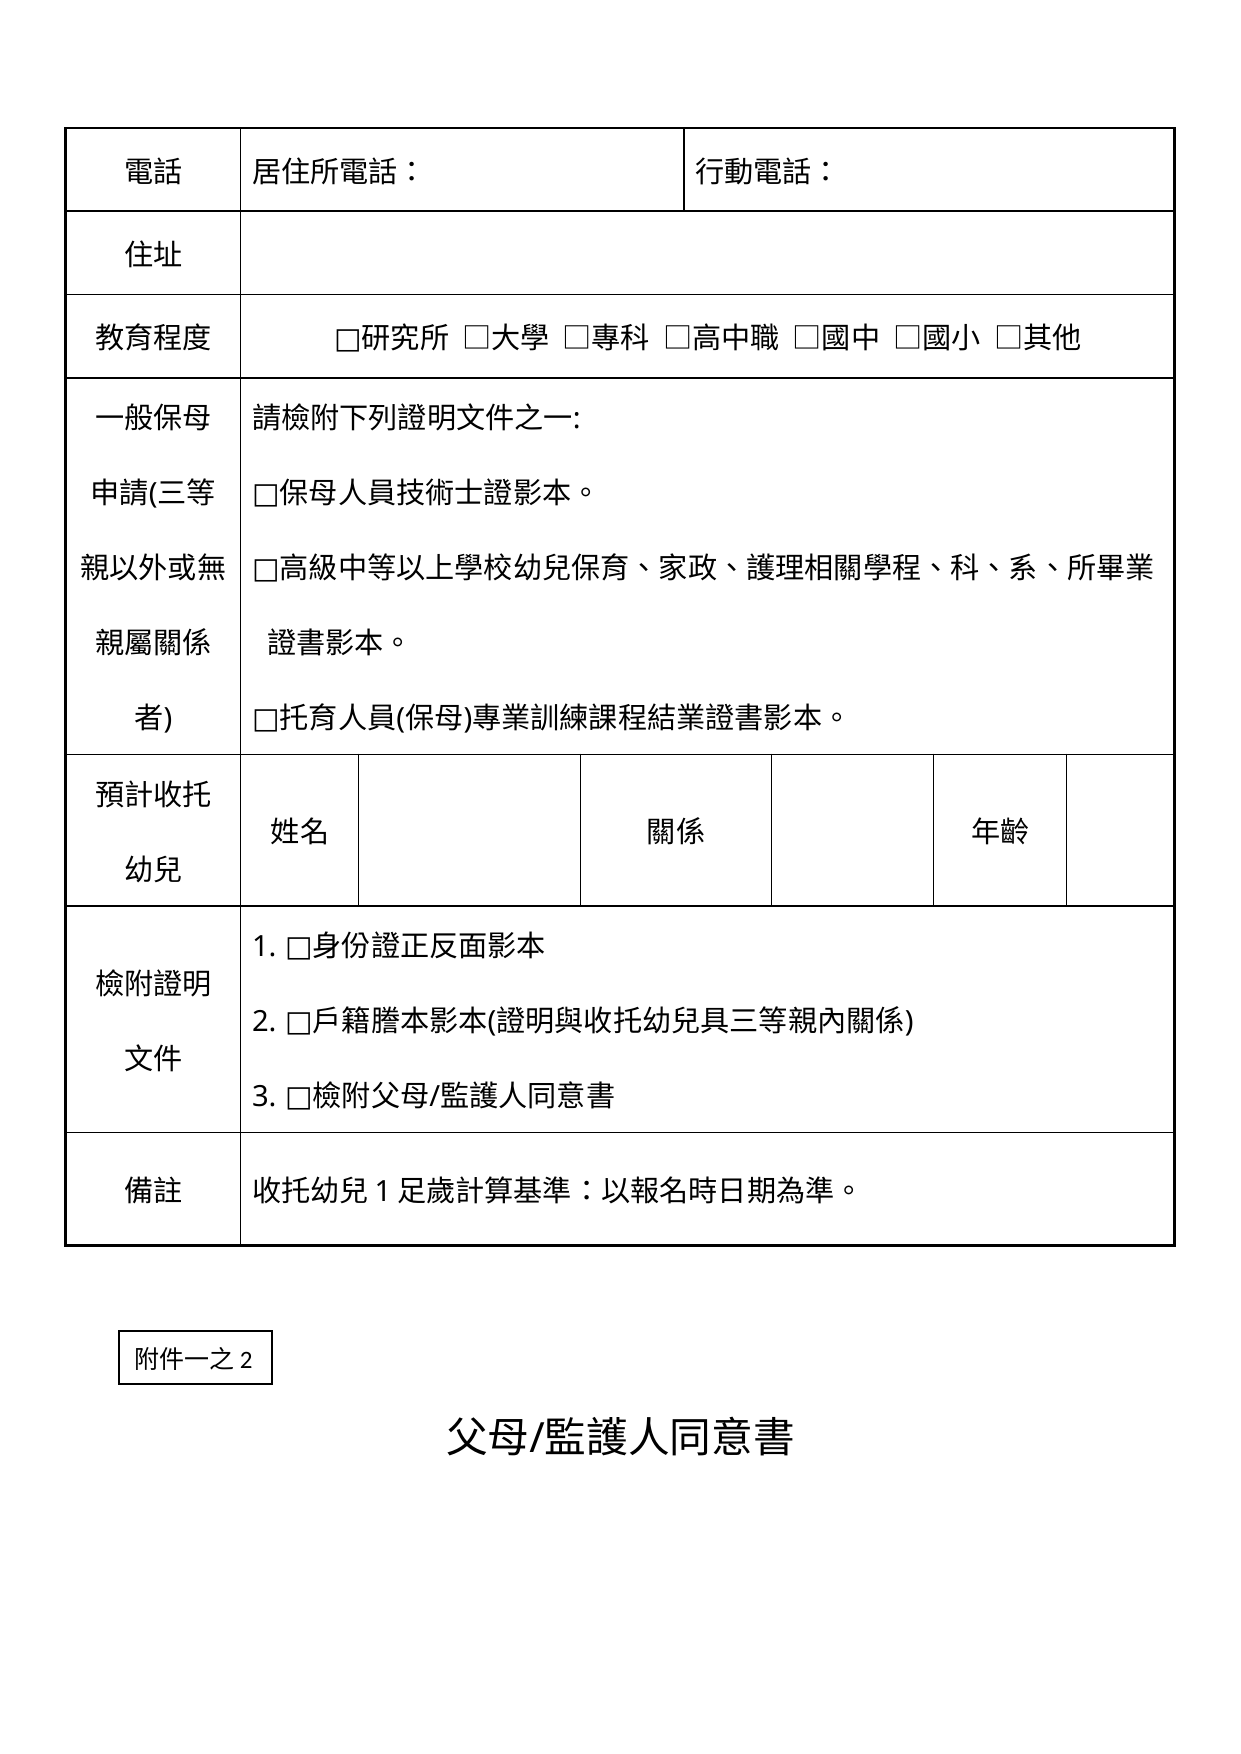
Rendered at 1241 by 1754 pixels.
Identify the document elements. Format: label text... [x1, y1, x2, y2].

table_cell [1067, 755, 1173, 905]
table_cell □身份證正反面影本 □戶籍謄本影本(證明與收托幼兒具三等親內關係) □檢附父母/監護人同意書 [241, 907, 1173, 1132]
table_cell □研究所 □大學 □專科 □高中職 □國中 □國小 □其他 [241, 295, 1173, 377]
table_cell 關係 [581, 755, 771, 905]
table_cell 檢附證明 文件 [67, 907, 240, 1132]
table_cell 住址 [67, 212, 240, 294]
table_cell 年齡 [934, 755, 1066, 905]
table_cell 教育程度 [67, 295, 240, 377]
table_cell 姓名 [241, 755, 358, 905]
text 父母/監護人同意書 [89, 1397, 1152, 1472]
table_cell 預計收托 幼兒 [67, 755, 240, 905]
table_cell 備註 [67, 1133, 240, 1244]
table_cell [241, 212, 1173, 294]
table_cell 電話 [67, 129, 240, 210]
table_cell 行動電話： [685, 129, 1173, 210]
table_cell [359, 755, 580, 905]
table_cell 收托幼兒1足歲計算基準：以報名時日期為準。 [241, 1133, 1173, 1244]
table_cell 請檢附下列證明文件之一: □保母人員技術士證影本。 □高級中等以上學校幼兒保育、家政、護理相關學程、科、系、所畢業 證書影本。 □托育人員(保母)專業訓練課程結業證書影本。 [241, 379, 1173, 753]
table_cell 居住所電話： [241, 129, 683, 210]
text 附件一之2 [134, 1339, 256, 1375]
table_cell 一般保母 申請(三等親以外或無親屬關係者) [67, 379, 240, 753]
text [120, 1332, 271, 1383]
table_cell [772, 755, 933, 905]
